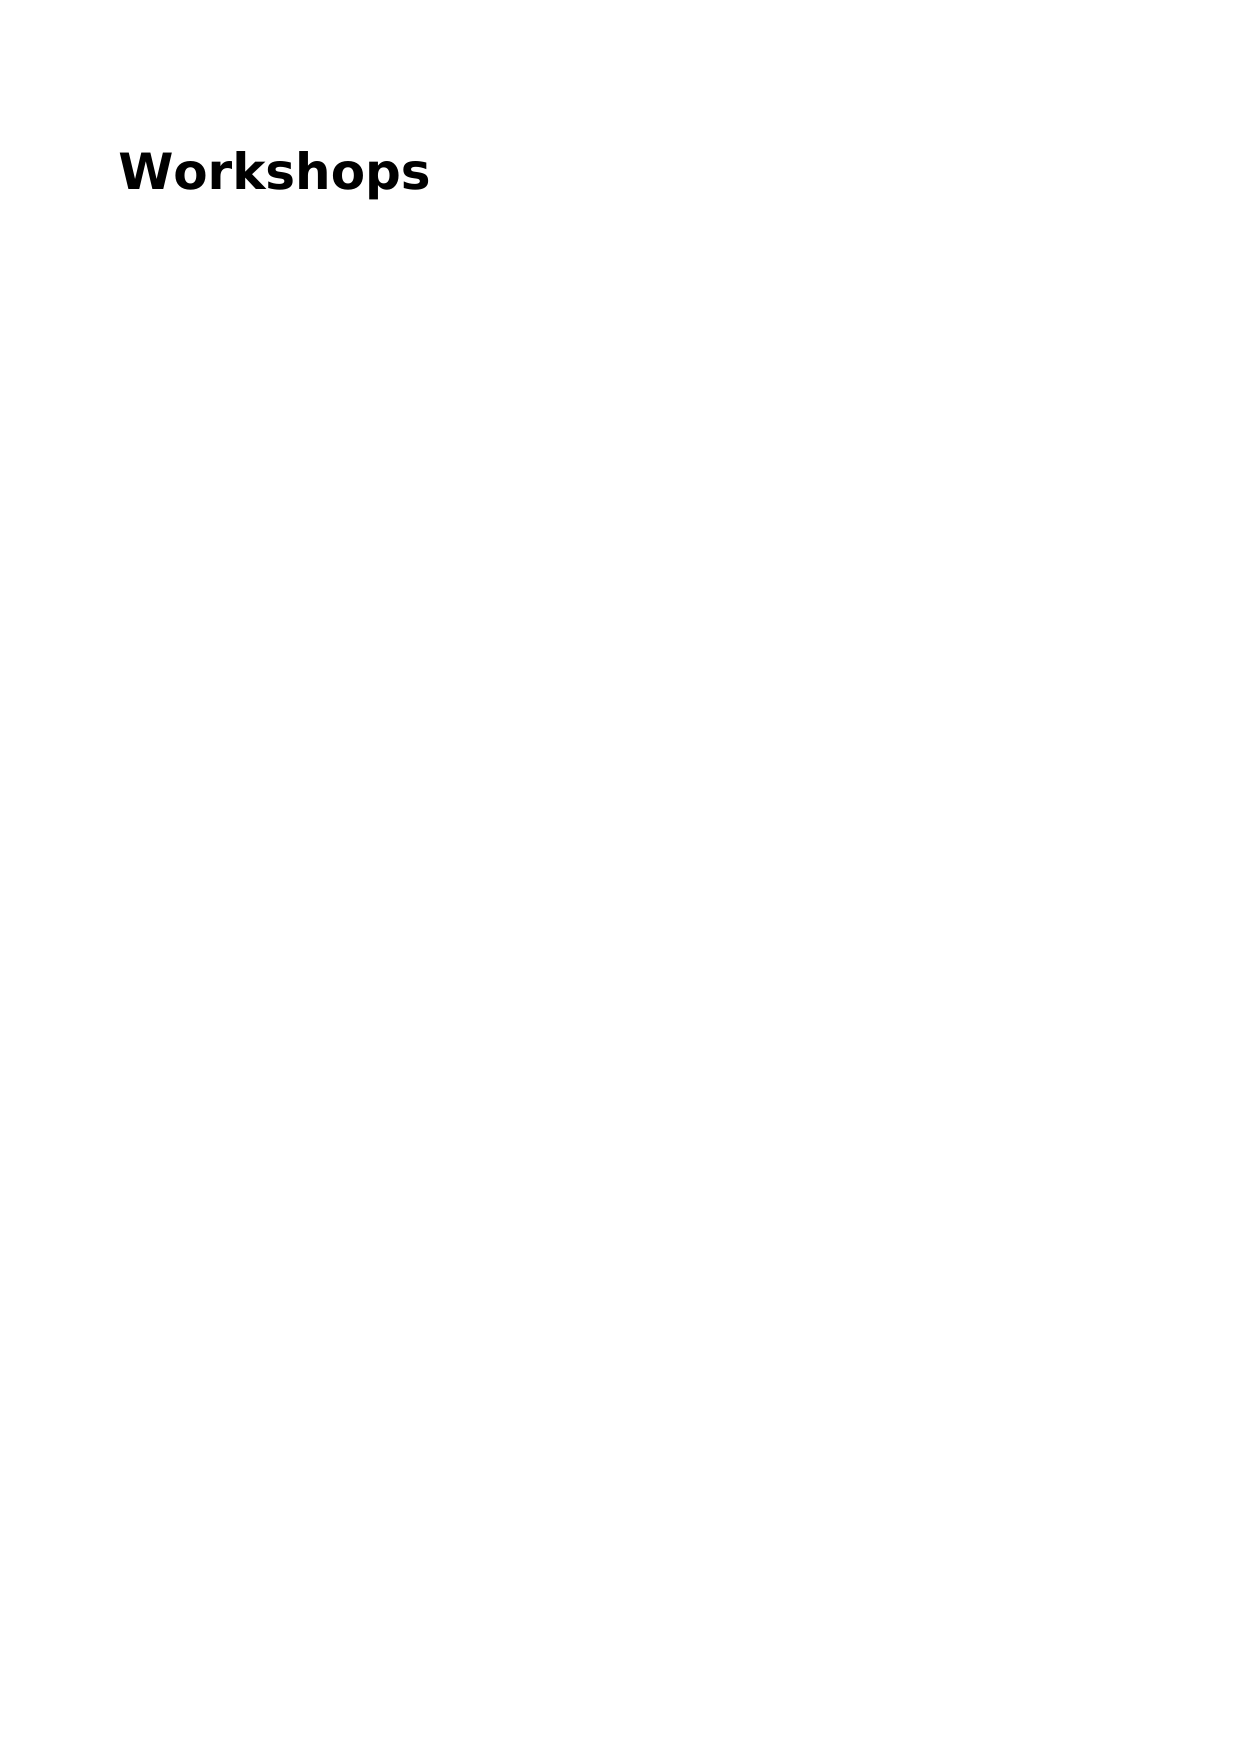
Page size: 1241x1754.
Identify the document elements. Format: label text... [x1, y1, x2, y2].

subtitle Workshops [118, 143, 1122, 201]
